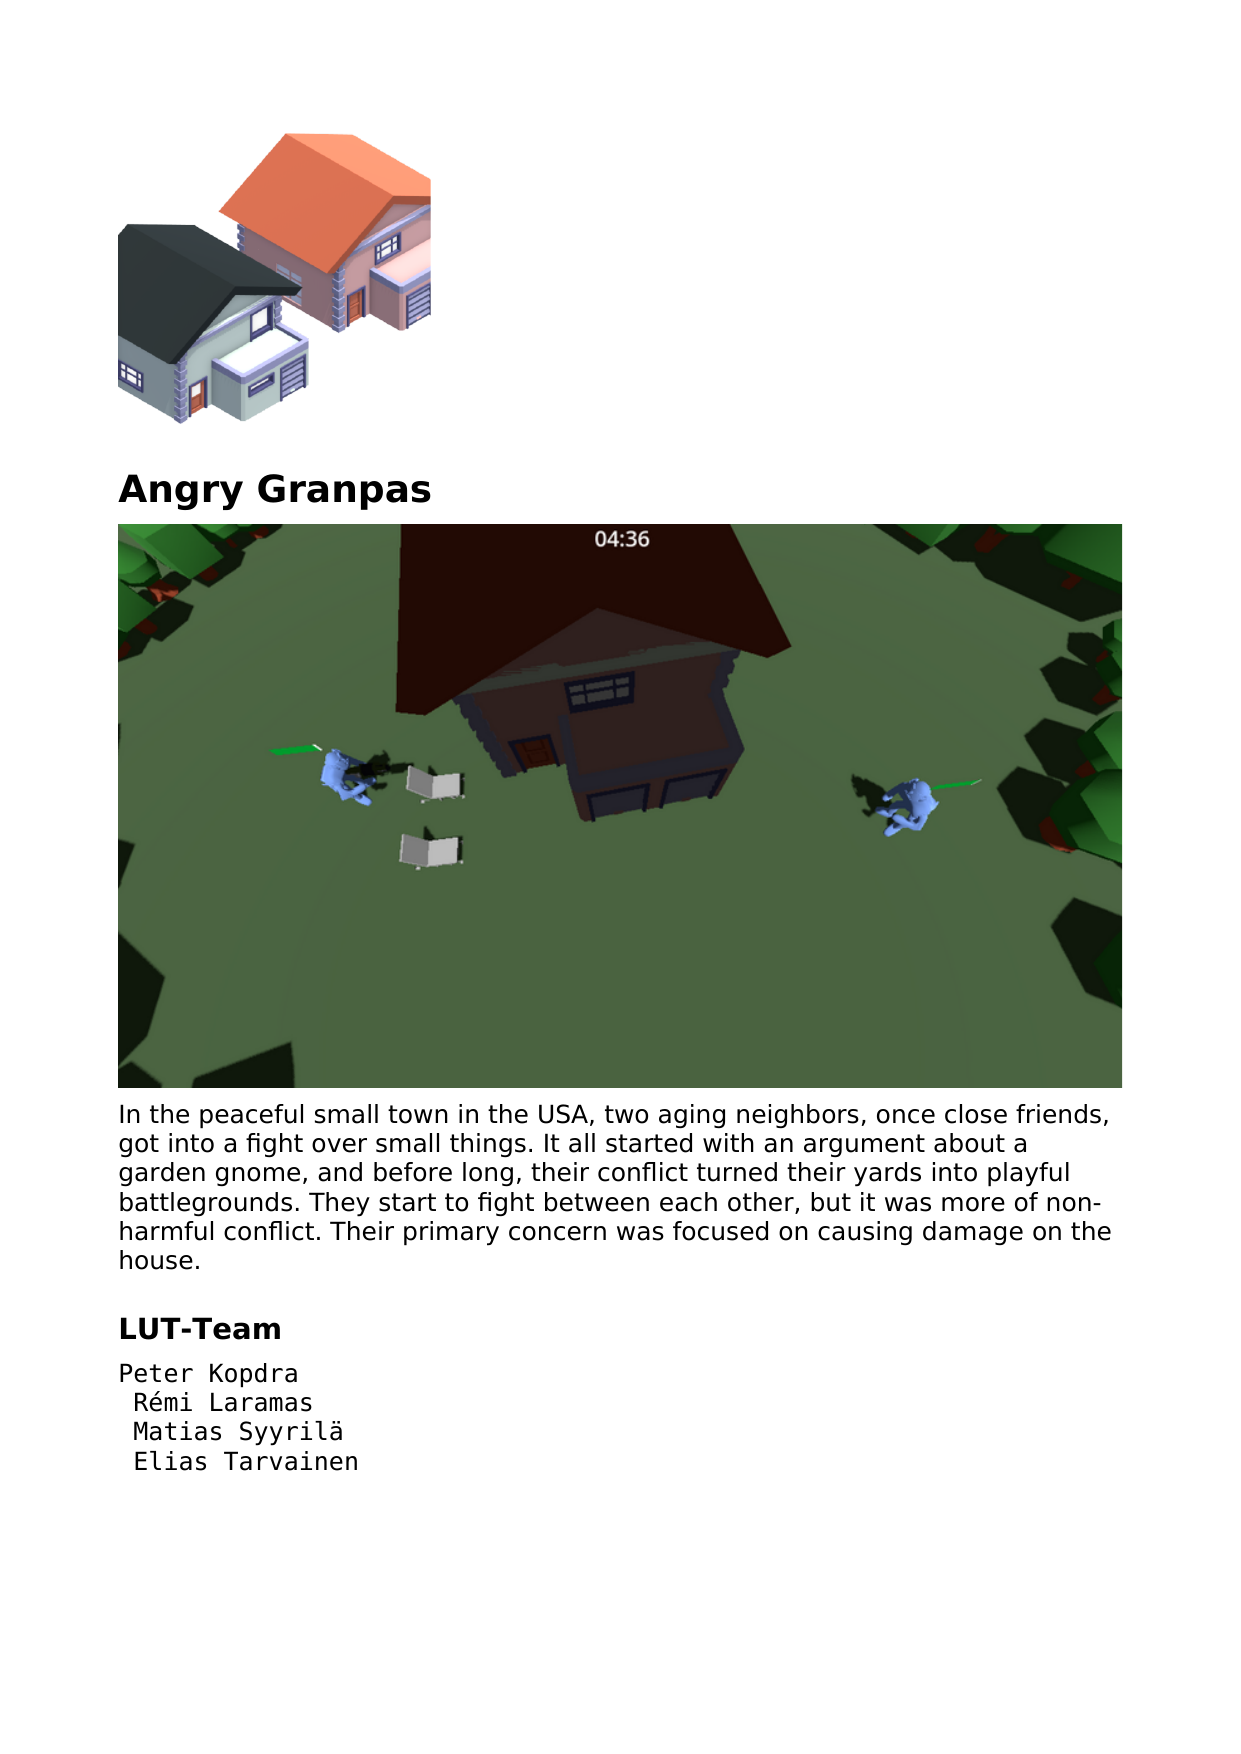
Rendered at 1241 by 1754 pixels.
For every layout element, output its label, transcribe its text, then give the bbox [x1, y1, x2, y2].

subtitle Angry Granpas [118, 468, 1122, 512]
picture [118, 118, 431, 431]
text Peter Kopdra Rémi Laramas Matias Syyrilä Elias Tarvainen [118, 1359, 1122, 1476]
text In the peaceful small town in the USA, two aging neighbors, once close friends, got into a fight over small things. It all started with an argument about a garden gnome, and before long, their conflict turned their yards into playful battlegrounds. They start to fight between each other, but it was more of non-harmful conflict. Their primary concern was focused on causing damage on the house. [118, 1100, 1122, 1275]
subtitle LUT-Team [118, 1313, 1122, 1347]
picture [118, 524, 1123, 1088]
